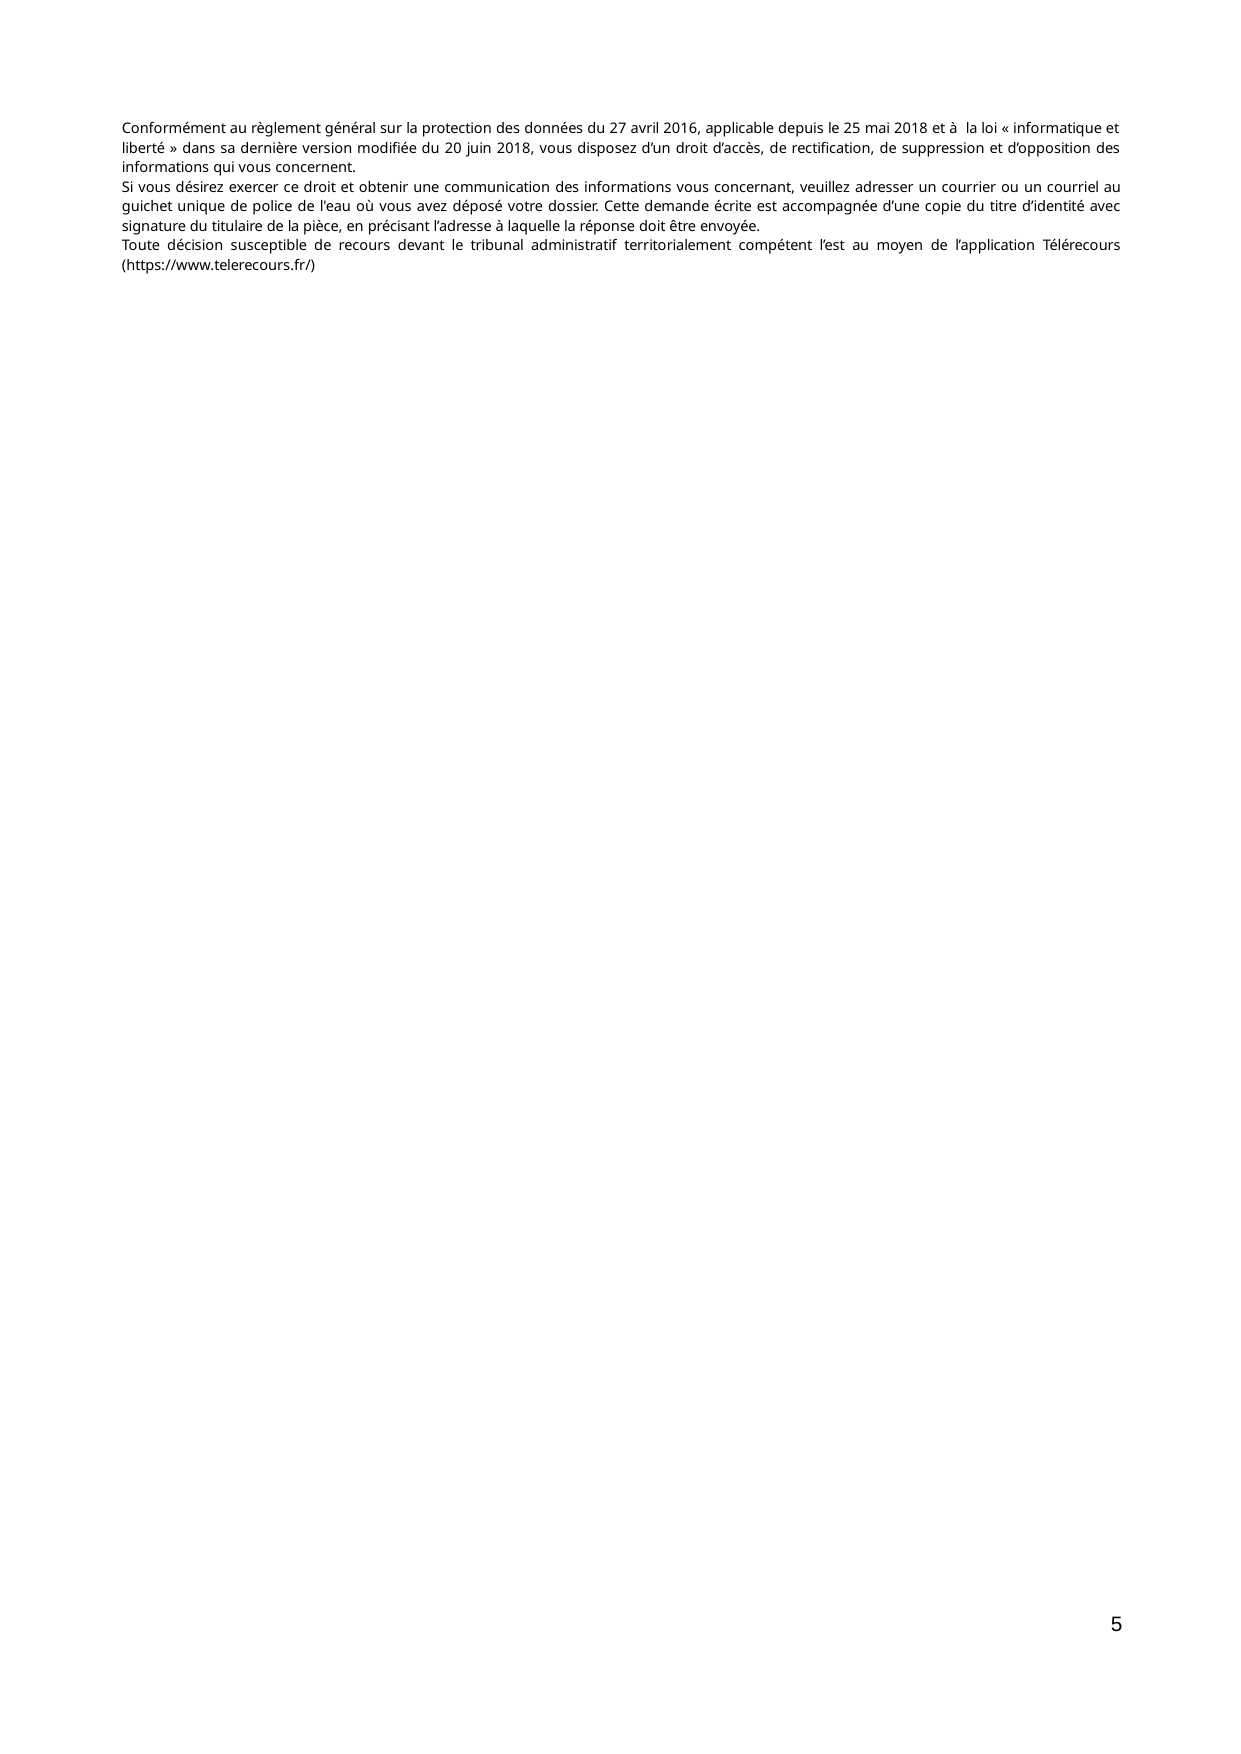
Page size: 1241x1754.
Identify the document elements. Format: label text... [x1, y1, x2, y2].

text Conformément au règlement général sur la protection des données du 27 avril 2016, applicable depuis le 25 mai 2018 et à la loi « informatique et liberté » dans sa dernière version modifiée du 20 juin 2018, vous disposez d’un droit d’accès, de rectification, de suppression et d’opposition des informations qui vous concernent. [122, 118, 1122, 177]
text Toute décision susceptible de recours devant le tribunal administratif territorialement compétent l’est au moyen de l’application Télérecours (https://www.telerecours.fr/) [122, 235, 1122, 274]
text Si vous désirez exercer ce droit et obtenir une communication des informations vous concernant, veuillez adresser un courrier ou un courriel au guichet unique de police de l'eau où vous avez déposé votre dossier. Cette demande écrite est accompagnée d’une copie du titre d’identité avec signature du titulaire de la pièce, en précisant l’adresse à laquelle la réponse doit être envoyée. [122, 177, 1122, 235]
